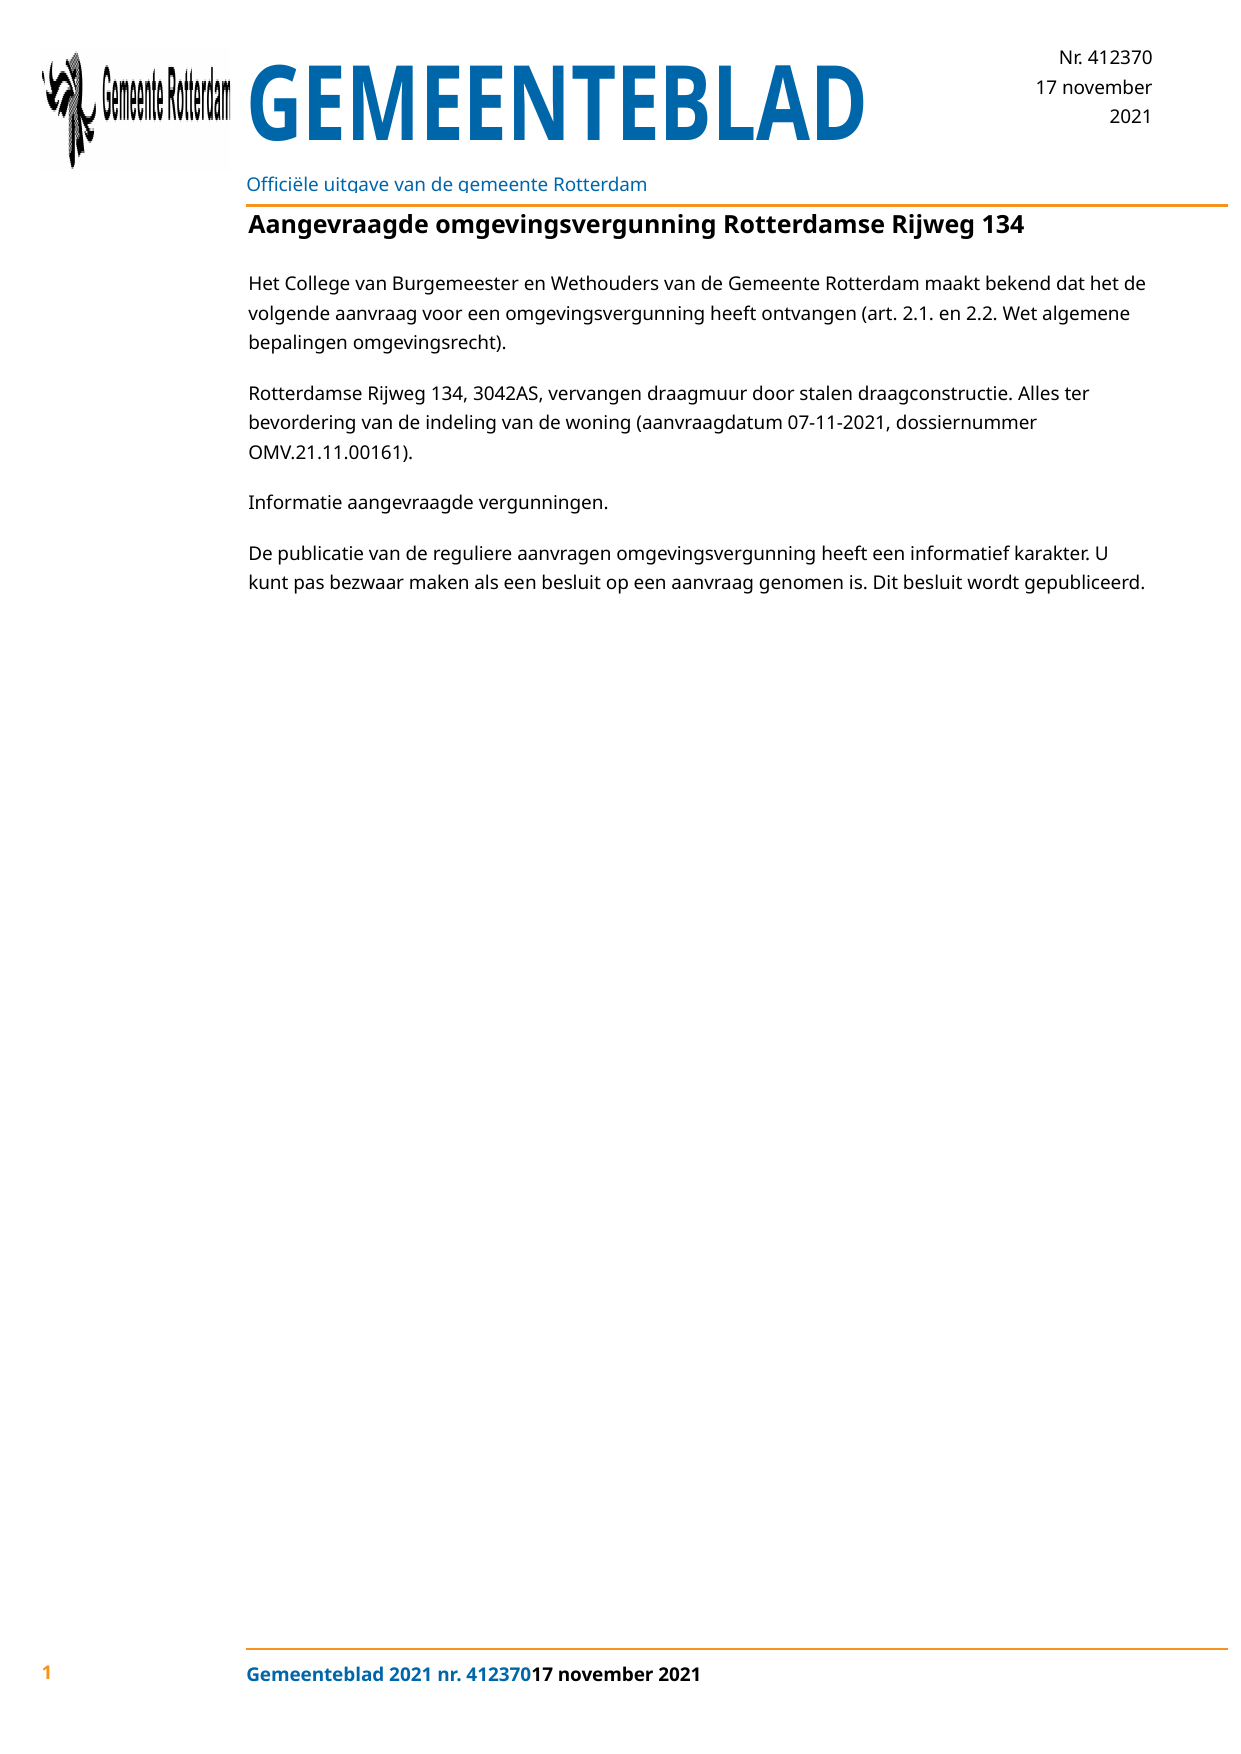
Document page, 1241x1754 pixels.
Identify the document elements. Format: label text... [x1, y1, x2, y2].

text De publicatie van de reguliere aanvragen omgevingsvergunning heeft een informatief karakter. U kunt pas bezwaar maken als een besluit op een aanvraag genomen is. Dit besluit wordt gepubliceerd. [248, 540, 1152, 595]
text Informatie aangevraagde vergunningen. [248, 489, 1152, 515]
picture [41, 47, 231, 172]
text Rotterdamse Rijweg 134, 3042AS, vervangen draagmuur door stalen draagconstructie. Alles ter bevordering van de indeling van de woning (aanvraagdatum 07-11-2021, dossiernummer OMV.21.11.00161). [248, 380, 1152, 465]
text Aangevraagde omgevingsvergunning Rotterdamse Rijweg 134 [248, 207, 1152, 241]
text Het College van Burgemeester en Wethouders van de Gemeente Rotterdam maakt bekend dat het de volgende aanvraag voor een omgevingsvergunning heeft ontvangen (art. 2.1. en 2.2. Wet algemene bepalingen omgevingsrecht). [248, 270, 1152, 355]
